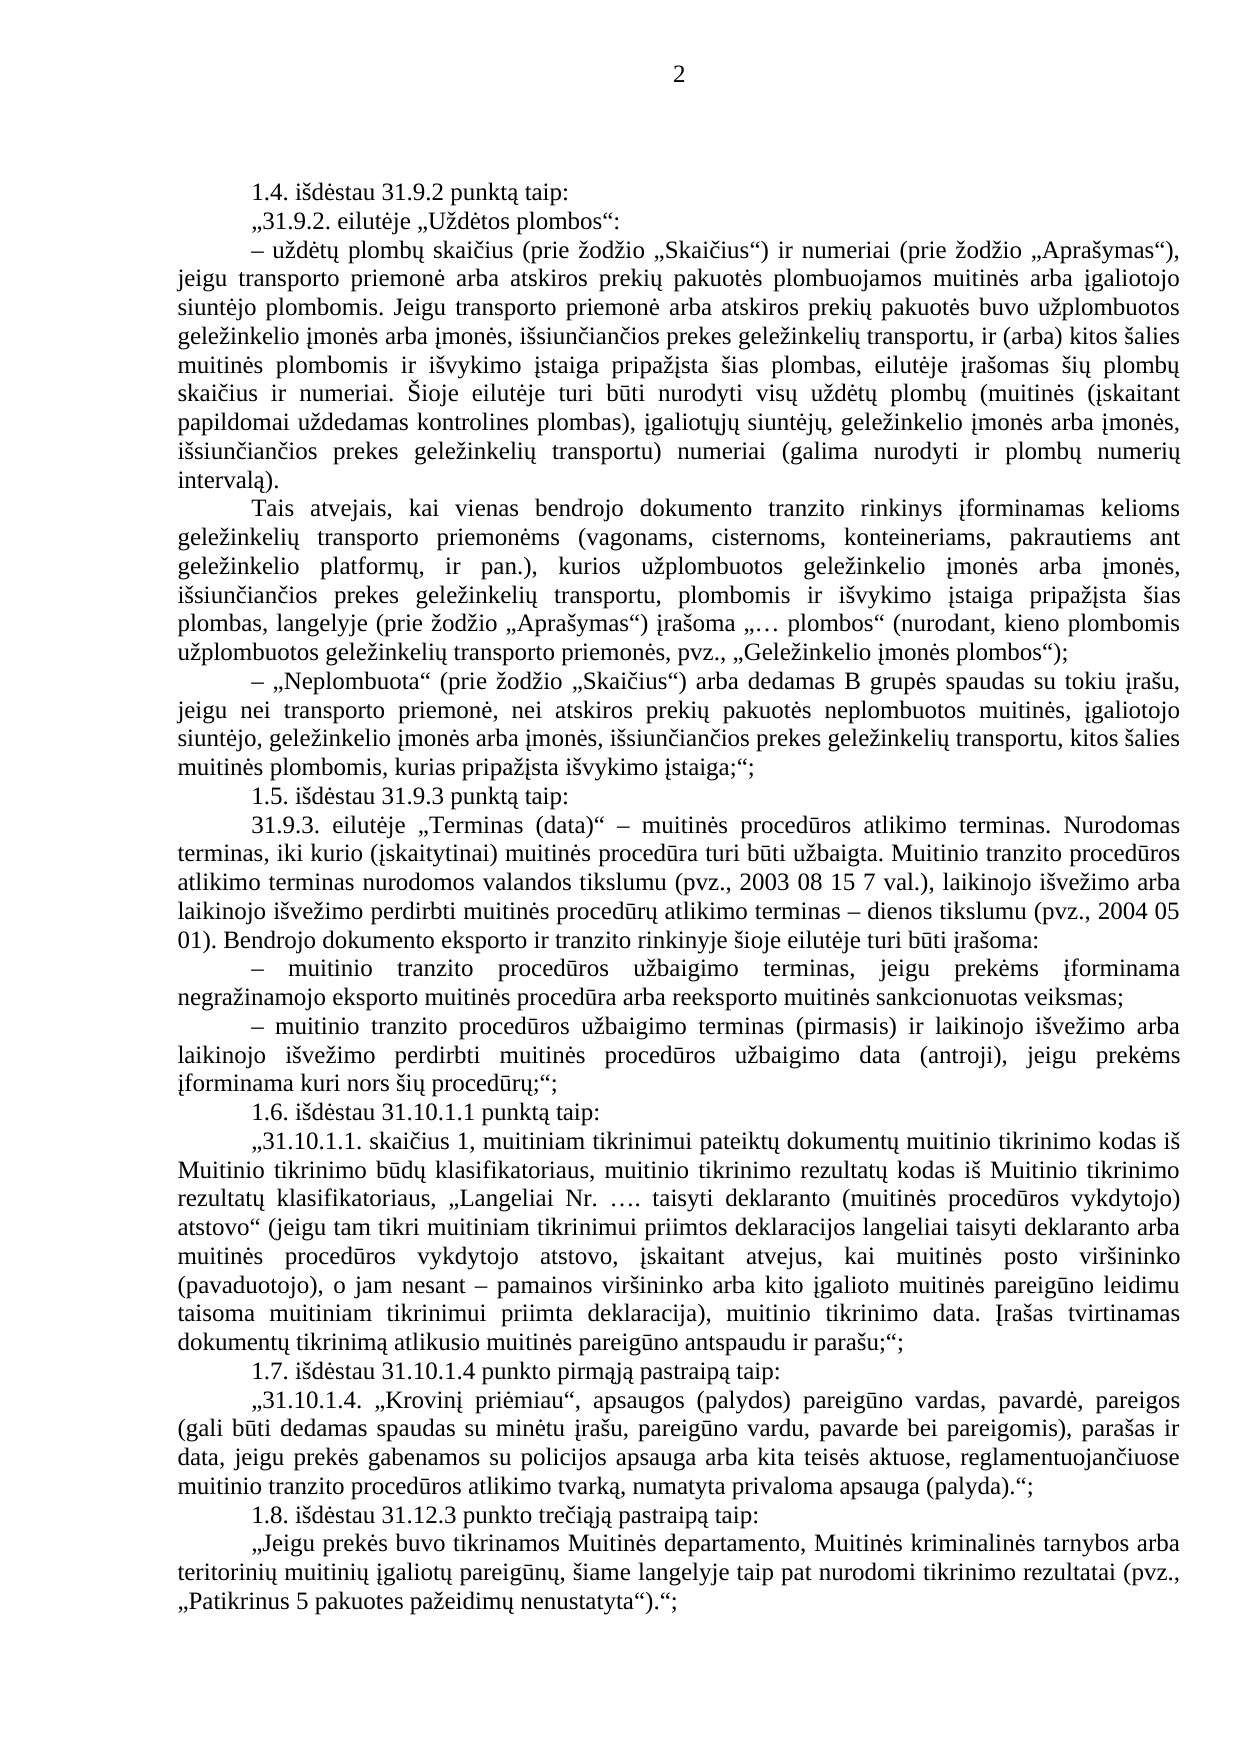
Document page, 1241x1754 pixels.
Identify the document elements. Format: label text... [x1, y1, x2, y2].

text 1.8. išdėstau 31.12.3 punkto trečiąją pastraipą taip: [177, 1500, 1181, 1528]
text „Jeigu prekės buvo tikrinamos Muitinės departamento, Muitinės kriminalinės tarnybos arba teritorinių muitinių įgaliotų pareigūnų, šiame langelyje taip pat nurodomi tikrinimo rezultatai (pvz., „Patikrinus 5 pakuotes pažeidimų nenustatyta“).“; [177, 1528, 1181, 1615]
text 31.9.3. eilutėje „Terminas (data)“ – muitinės procedūros atlikimo terminas. Nurodomas terminas, iki kurio (įskaitytinai) muitinės procedūra turi būti užbaigta. Muitinio tranzito procedūros atlikimo terminas nurodomos valandos tikslumu (pvz., 2003 08 15 7 val.), laikinojo išvežimo arba laikinojo išvežimo perdirbti muitinės procedūrų atlikimo terminas – dienos tikslumu (pvz., 2004 05 01). Bendrojo dokumento eksporto ir tranzito rinkinyje šioje eilutėje turi būti įrašoma: [177, 810, 1181, 953]
text – „Neplombuota“ (prie žodžio „Skaičius“) arba dedamas B grupės spaudas su tokiu įrašu, jeigu nei transporto priemonė, nei atskiros prekių pakuotės neplombuotos muitinės, įgaliotojo siuntėjo, geležinkelio įmonės arba įmonės, išsiunčiančios prekes geležinkelių transportu, kitos šalies muitinės plombomis, kurias pripažįsta išvykimo įstaiga;“; [177, 666, 1181, 781]
text 1.4. išdėstau 31.9.2 punktą taip: [177, 177, 1181, 206]
text – muitinio tranzito procedūros užbaigimo terminas (pirmasis) ir laikinojo išvežimo arba laikinojo išvežimo perdirbti muitinės procedūros užbaigimo data (antroji), jeigu prekėms įforminama kuri nors šių procedūrų;“; [177, 1011, 1181, 1097]
text 1.5. išdėstau 31.9.3 punktą taip: [177, 781, 1181, 810]
text Tais atvejais, kai vienas bendrojo dokumento tranzito rinkinys įforminamas kelioms geležinkelių transporto priemonėms (vagonams, cisternoms, konteineriams, pakrautiems ant geležinkelio platformų, ir pan.), kurios užplombuotos geležinkelio įmonės arba įmonės, išsiunčiančios prekes geležinkelių transportu, plombomis ir išvykimo įstaiga pripažįsta šias plombas, langelyje (prie žodžio „Aprašymas“) įrašoma „… plombos“ (nurodant, kieno plombomis užplombuotos geležinkelių transporto priemonės, pvz., „Geležinkelio įmonės plombos“); [177, 493, 1181, 666]
text – muitinio tranzito procedūros užbaigimo terminas, jeigu prekėms įforminama negražinamojo eksporto muitinės procedūra arba reeksporto muitinės sankcionuotas veiksmas; [177, 953, 1181, 1011]
text 1.6. išdėstau 31.10.1.1 punktą taip: [177, 1097, 1181, 1126]
text 1.7. išdėstau 31.10.1.4 punkto pirmąją pastraipą taip: [177, 1356, 1181, 1385]
text – uždėtų plombų skaičius (prie žodžio „Skaičius“) ir numeriai (prie žodžio „Aprašymas“), jeigu transporto priemonė arba atskiros prekių pakuotės plombuojamos muitinės arba įgaliotojo siuntėjo plombomis. Jeigu transporto priemonė arba atskiros prekių pakuotės buvo užplombuotos geležinkelio įmonės arba įmonės, išsiunčiančios prekes geležinkelių transportu, ir (arba) kitos šalies muitinės plombomis ir išvykimo įstaiga pripažįsta šias plombas, eilutėje įrašomas šių plombų skaičius ir numeriai. Šioje eilutėje turi būti nurodyti visų uždėtų plombų (muitinės (įskaitant papildomai uždedamas kontrolines plombas), įgaliotųjų siuntėjų, geležinkelio įmonės arba įmonės, išsiunčiančios prekes geležinkelių transportu) numeriai (galima nurodyti ir plombų numerių intervalą). [177, 235, 1181, 493]
text „31.10.1.1. skaičius 1, muitiniam tikrinimui pateiktų dokumentų muitinio tikrinimo kodas iš Muitinio tikrinimo būdų klasifikatoriaus, muitinio tikrinimo rezultatų kodas iš Muitinio tikrinimo rezultatų klasifikatoriaus, „Langeliai Nr. …. taisyti deklaranto (muitinės procedūros vykdytojo) atstovo“ (jeigu tam tikri muitiniam tikrinimui priimtos deklaracijos langeliai taisyti deklaranto arba muitinės procedūros vykdytojo atstovo, įskaitant atvejus, kai muitinės posto viršininko (pavaduotojo), o jam nesant – pamainos viršininko arba kito įgalioto muitinės pareigūno leidimu taisoma muitiniam tikrinimui priimta deklaracija), muitinio tikrinimo data. Įrašas tvirtinamas dokumentų tikrinimą atlikusio muitinės pareigūno antspaudu ir parašu;“; [177, 1126, 1181, 1356]
text „31.10.1.4. „Krovinį priėmiau“, apsaugos (palydos) pareigūno vardas, pavardė, pareigos (gali būti dedamas spaudas su minėtu įrašu, pareigūno vardu, pavarde bei pareigomis), parašas ir data, jeigu prekės gabenamos su policijos apsauga arba kita teisės aktuose, reglamentuojančiuose muitinio tranzito procedūros atlikimo tvarką, numatyta privaloma apsauga (palyda).“; [177, 1385, 1181, 1500]
text „31.9.2. eilutėje „Uždėtos plombos“: [177, 206, 1181, 235]
